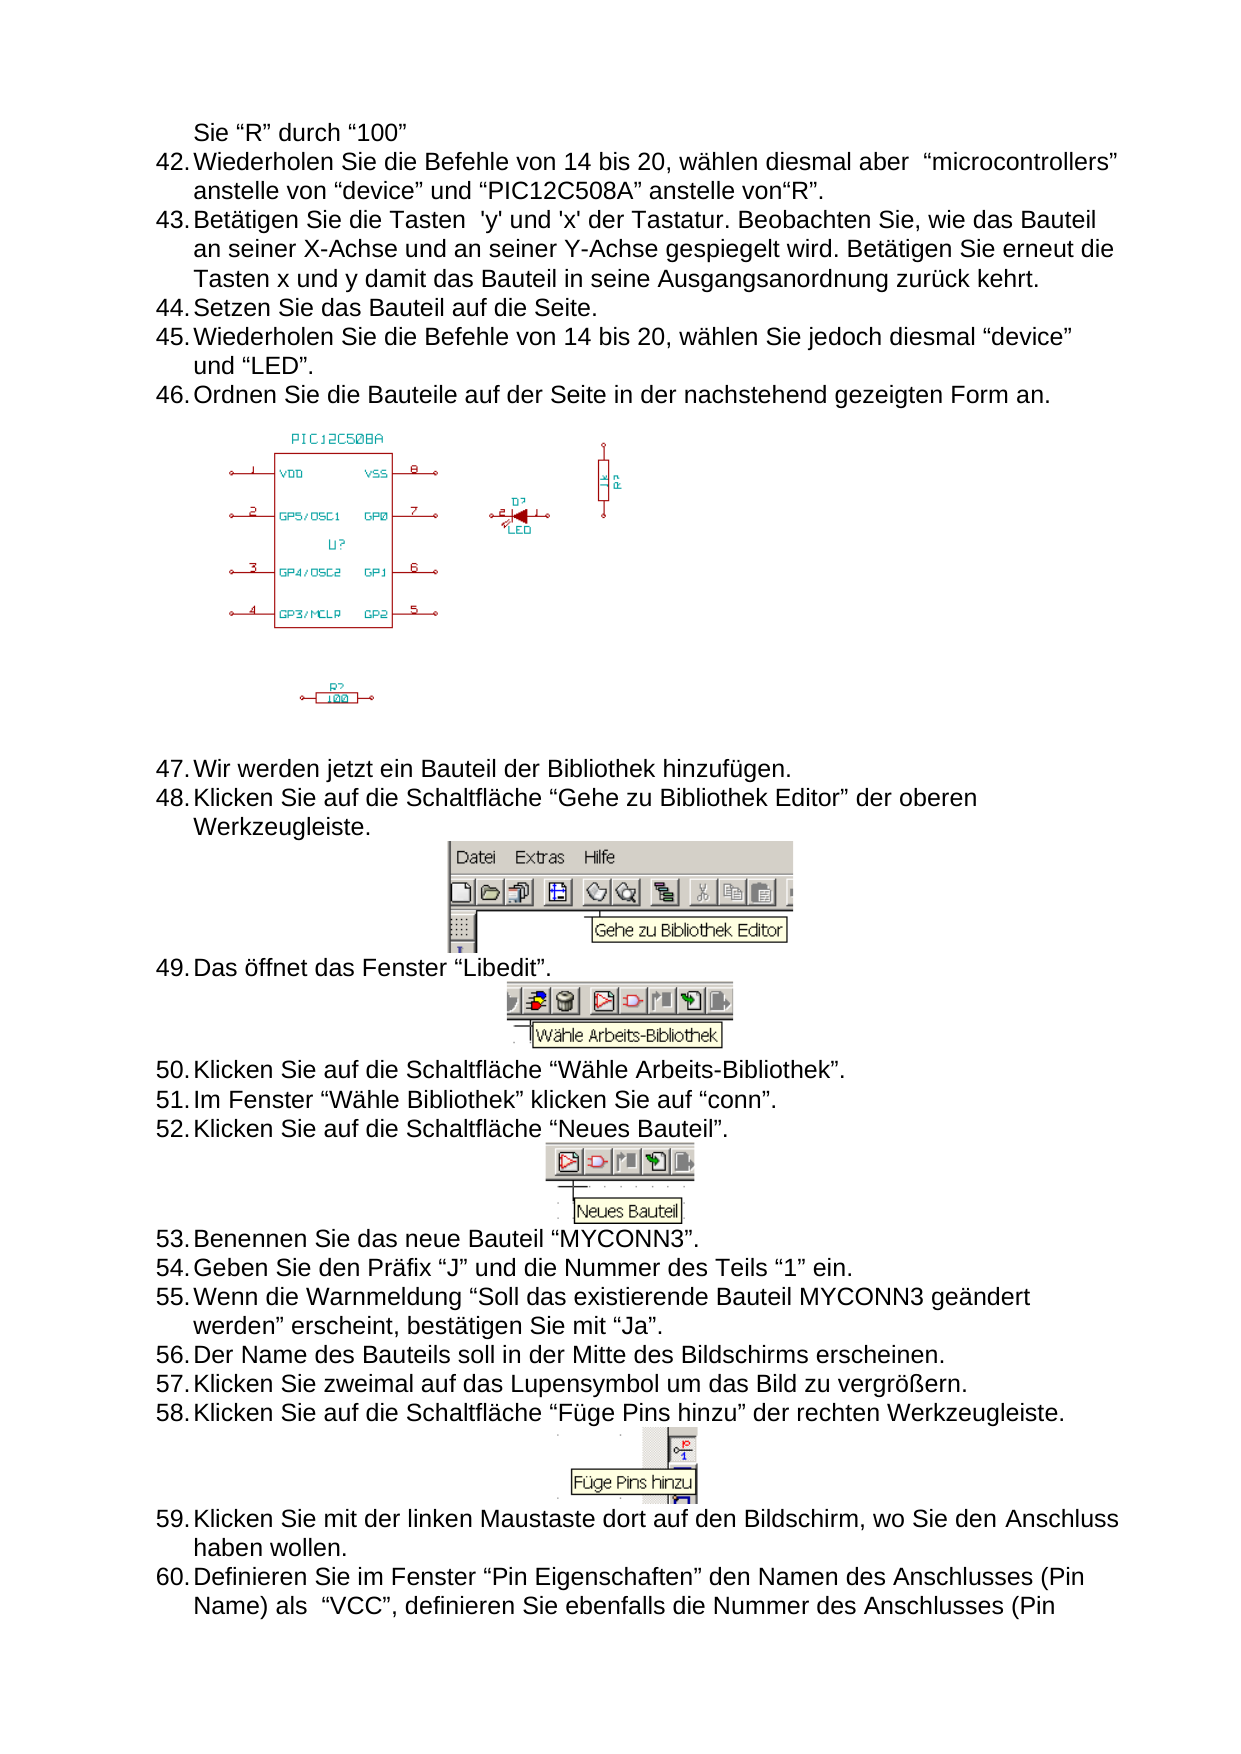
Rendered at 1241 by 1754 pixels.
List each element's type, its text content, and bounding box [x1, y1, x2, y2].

list Klicken Sie auf die Schaltfläche “Neues Bauteil”. [156, 1113, 1122, 1143]
list Wiederholen Sie die Befehle von 14 bis 20, wählen diesmal aber “microcontrollers” anstelle von “device” und “PIC12C508A” anstelle von“R”. [156, 147, 1122, 205]
list Der Name des Bauteils soll in der Mitte des Bildschirms erscheinen. [156, 1340, 1122, 1369]
list Klicken Sie mit der linken Maustaste dort auf den Bildschirm, wo Sie den Anschluss haben wollen. [156, 1427, 1122, 1562]
list Wir werden jetzt ein Bauteil der Bibliothek hinzufügen. [156, 754, 1122, 783]
picture [545, 1142, 695, 1224]
list Das öffnet das Fenster “Libedit”. [156, 841, 1122, 982]
list Im Fenster “Wähle Bibliothek” klicken Sie auf “conn”. [156, 1084, 1122, 1113]
list Klicken Sie auf die Schaltfläche “Füge Pins hinzu” der rechten Werkzeugleiste. [156, 1398, 1122, 1427]
list Wenn die Warnmeldung “Soll das existierende Bauteil MYCONN3 geändert werden” erscheint, bestätigen Sie mit “Ja”. [156, 1282, 1122, 1340]
list Klicken Sie zweimal auf das Lupensymbol um das Bild zu vergrößern. [156, 1369, 1122, 1398]
picture [531, 1427, 709, 1504]
list Klicken Sie auf die Schaltfläche “Wähle Arbeits-Bibliothek”. [156, 982, 1122, 1084]
picture [446, 841, 794, 953]
list Definieren Sie im Fenster “Pin Eigenschaften” den Namen des Anschlusses (Pin Name) als “VCC”, definieren Sie ebenfalls die Nummer des Anschlusses (Pin [156, 1562, 1122, 1620]
list Klicken Sie auf die Schaltfläche “Gehe zu Bibliothek Editor” der oberen Werkzeugleiste. [156, 783, 1122, 841]
list Ordnen Sie die Bauteile auf der Seite in der nachstehend gezeigten Form an. [156, 380, 1122, 409]
list Betätigen Sie die Tasten 'y' und 'x' der Tastatur. Beobachten Sie, wie das Bauteil an seiner X-Achse und an seiner Y-Achse gespiegelt wird. Betätigen Sie erneut die Tasten x und y damit das Bauteil in seine Ausgangsanordnung zurück kehrt. [156, 205, 1122, 292]
list Geben Sie den Präfix “J” und die Nummer des Teils “1” ein. [156, 1253, 1122, 1282]
list Benennen Sie das neue Bauteil “MYCONN3”. [156, 1143, 1122, 1253]
list Sie “R” durch “100” [156, 118, 1122, 147]
picture [506, 981, 734, 1056]
list Wiederholen Sie die Befehle von 14 bis 20, wählen Sie jedoch diesmal “device” und “LED”. [156, 322, 1122, 380]
list Setzen Sie das Bauteil auf die Seite. [156, 292, 1122, 322]
